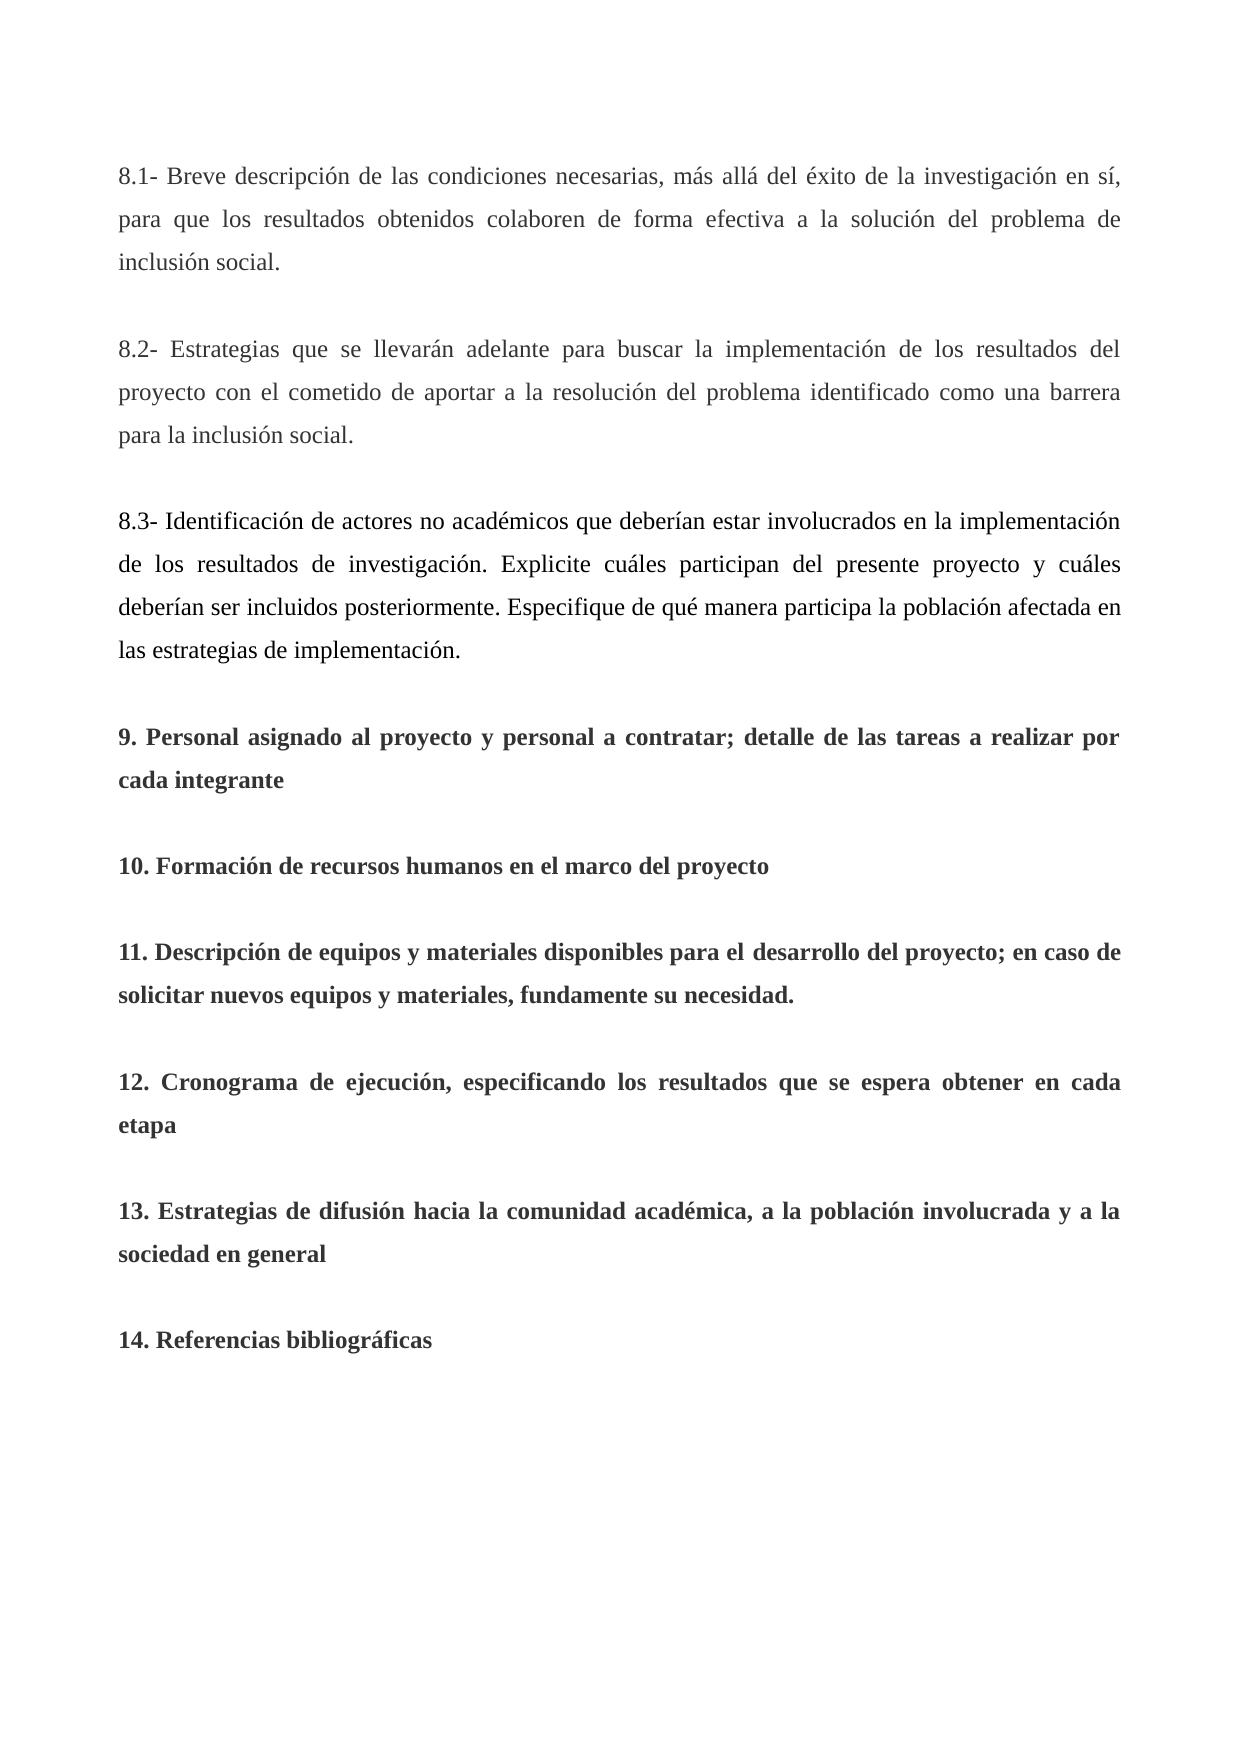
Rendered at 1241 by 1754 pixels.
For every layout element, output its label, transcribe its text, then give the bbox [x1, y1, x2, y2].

text 10. Formación de recursos humanos en el marco del proyecto [118, 851, 1122, 880]
text 11. Descripción de equipos y materiales disponibles para el desarrollo del proyecto; en caso de solicitar nuevos equipos y materiales, fundamente su necesidad. [118, 937, 1122, 1009]
text 8.1- Breve descripción de las condiciones necesarias, más allá del éxito de la investigación en sí, para que los resultados obtenidos colaboren de forma efectiva a la solución del problema de inclusión social. [118, 161, 1122, 276]
text 12. Cronograma de ejecución, especificando los resultados que se espera obtener en cada etapa [118, 1067, 1122, 1139]
text 9. Personal asignado al proyecto y personal a contratar; detalle de las tareas a realizar por cada integrante [118, 722, 1122, 794]
text 8.3- Identificación de actores no académicos que deberían estar involucrados en la implementación de los resultados de investigación. Explicite cuáles participan del presente proyecto y cuáles deberían ser incluidos posteriormente. Especifique de qué manera participa la población afectada en las estrategias de implementación. [118, 506, 1122, 664]
text 8.2- Estrategias que se llevarán adelante para buscar la implementación de los resultados del proyecto con el cometido de aportar a la resolución del problema identificado como una barrera para la inclusión social. [118, 334, 1122, 449]
text 14. Referencias bibliográficas [118, 1326, 1122, 1354]
text 13. Estrategias de difusión hacia la comunidad académica, a la población involucrada y a la sociedad en general [118, 1196, 1122, 1268]
